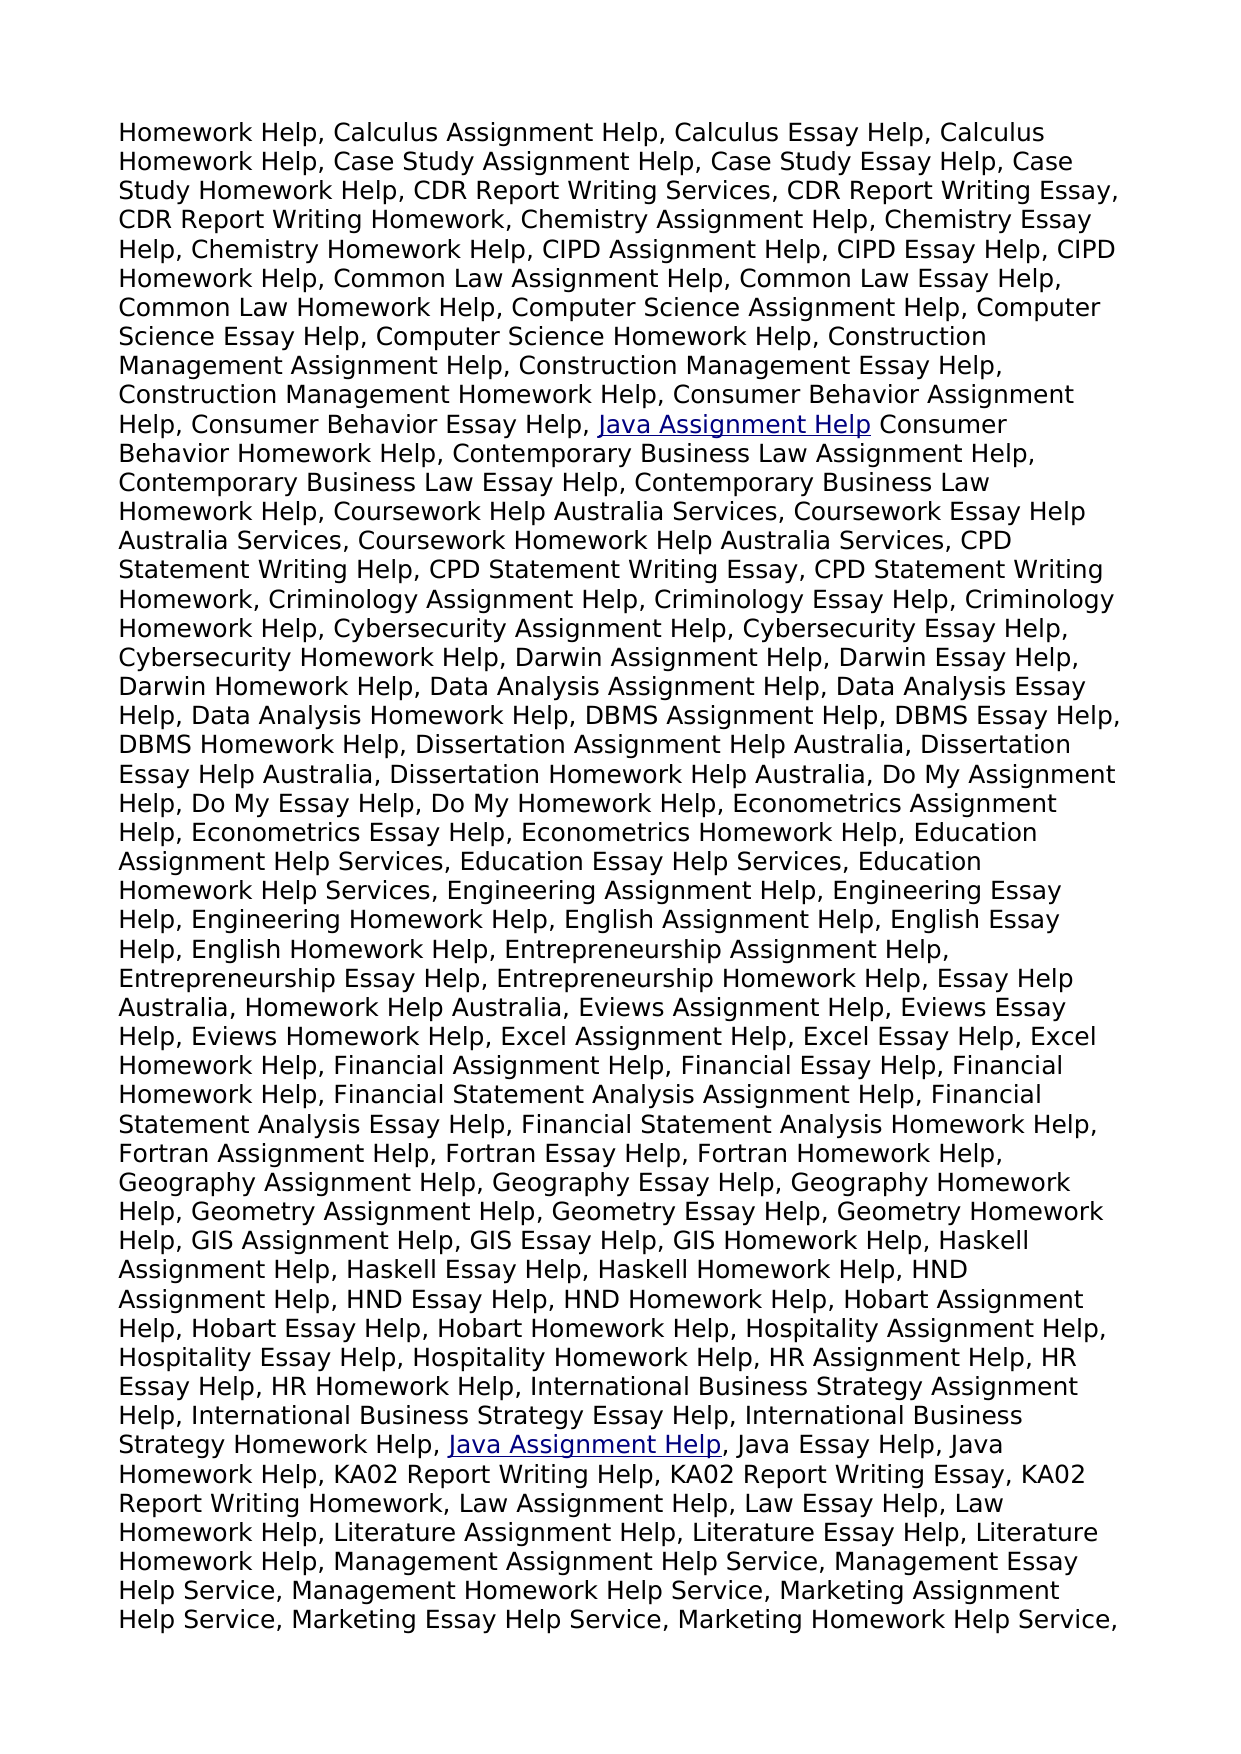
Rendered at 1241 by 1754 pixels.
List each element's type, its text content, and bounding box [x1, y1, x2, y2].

text Homework Help, Calculus Assignment Help, Calculus Essay Help, Calculus Homework Help, Case Study Assignment Help, Case Study Essay Help, Case Study Homework Help, CDR Report Writing Services, CDR Report Writing Essay, CDR Report Writing Homework, Chemistry Assignment Help, Chemistry Essay Help, Chemistry Homework Help, CIPD Assignment Help, CIPD Essay Help, CIPD Homework Help, Common Law Assignment Help, Common Law Essay Help, Common Law Homework Help, Computer Science Assignment Help, Computer Science Essay Help, Computer Science Homework Help, Construction Management Assignment Help, Construction Management Essay Help, Construction Management Homework Help, Consumer Behavior Assignment Help, Consumer Behavior Essay Help, Java Assignment Help Consumer Behavior Homework Help, Contemporary Business Law Assignment Help, Contemporary Business Law Essay Help, Contemporary Business Law Homework Help, Coursework Help Australia Services, Coursework Essay Help Australia Services, Coursework Homework Help Australia Services, CPD Statement Writing Help, CPD Statement Writing Essay, CPD Statement Writing Homework, Criminology Assignment Help, Criminology Essay Help, Criminology Homework Help, Cybersecurity Assignment Help, Cybersecurity Essay Help, Cybersecurity Homework Help, Darwin Assignment Help, Darwin Essay Help, Darwin Homework Help, Data Analysis Assignment Help, Data Analysis Essay Help, Data Analysis Homework Help, DBMS Assignment Help, DBMS Essay Help, DBMS Homework Help, Dissertation Assignment Help Australia, Dissertation Essay Help Australia, Dissertation Homework Help Australia, Do My Assignment Help, Do My Essay Help, Do My Homework Help, Econometrics Assignment Help, Econometrics Essay Help, Econometrics Homework Help, Education Assignment Help Services, Education Essay Help Services, Education Homework Help Services, Engineering Assignment Help, Engineering Essay Help, Engineering Homework Help, English Assignment Help, English Essay Help, English Homework Help, Entrepreneurship Assignment Help, Entrepreneurship Essay Help, Entrepreneurship Homework Help, Essay Help Australia, Homework Help Australia, Eviews Assignment Help, Eviews Essay Help, Eviews Homework Help, Excel Assignment Help, Excel Essay Help, Excel Homework Help, Financial Assignment Help, Financial Essay Help, Financial Homework Help, Financial Statement Analysis Assignment Help, Financial Statement Analysis Essay Help, Financial Statement Analysis Homework Help, Fortran Assignment Help, Fortran Essay Help, Fortran Homework Help, Geography Assignment Help, Geography Essay Help, Geography Homework Help, Geometry Assignment Help, Geometry Essay Help, Geometry Homework Help, GIS Assignment Help, GIS Essay Help, GIS Homework Help, Haskell Assignment Help, Haskell Essay Help, Haskell Homework Help, HND Assignment Help, HND Essay Help, HND Homework Help, Hobart Assignment Help, Hobart Essay Help, Hobart Homework Help, Hospitality Assignment Help, Hospitality Essay Help, Hospitality Homework Help, HR Assignment Help, HR Essay Help, HR Homework Help, International Business Strategy Assignment Help, International Business Strategy Essay Help, International Business Strategy Homework Help, Java Assignment Help, Java Essay Help, Java Homework Help, KA02 Report Writing Help, KA02 Report Writing Essay, KA02 Report Writing Homework, Law Assignment Help, Law Essay Help, Law Homework Help, Literature Assignment Help, Literature Essay Help, Literature Homework Help, Management Assignment Help Service, Management Essay Help Service, Management Homework Help Service, Marketing Assignment Help Service, Marketing Essay Help Service, Marketing Homework Help Service, [118, 118, 1122, 1635]
